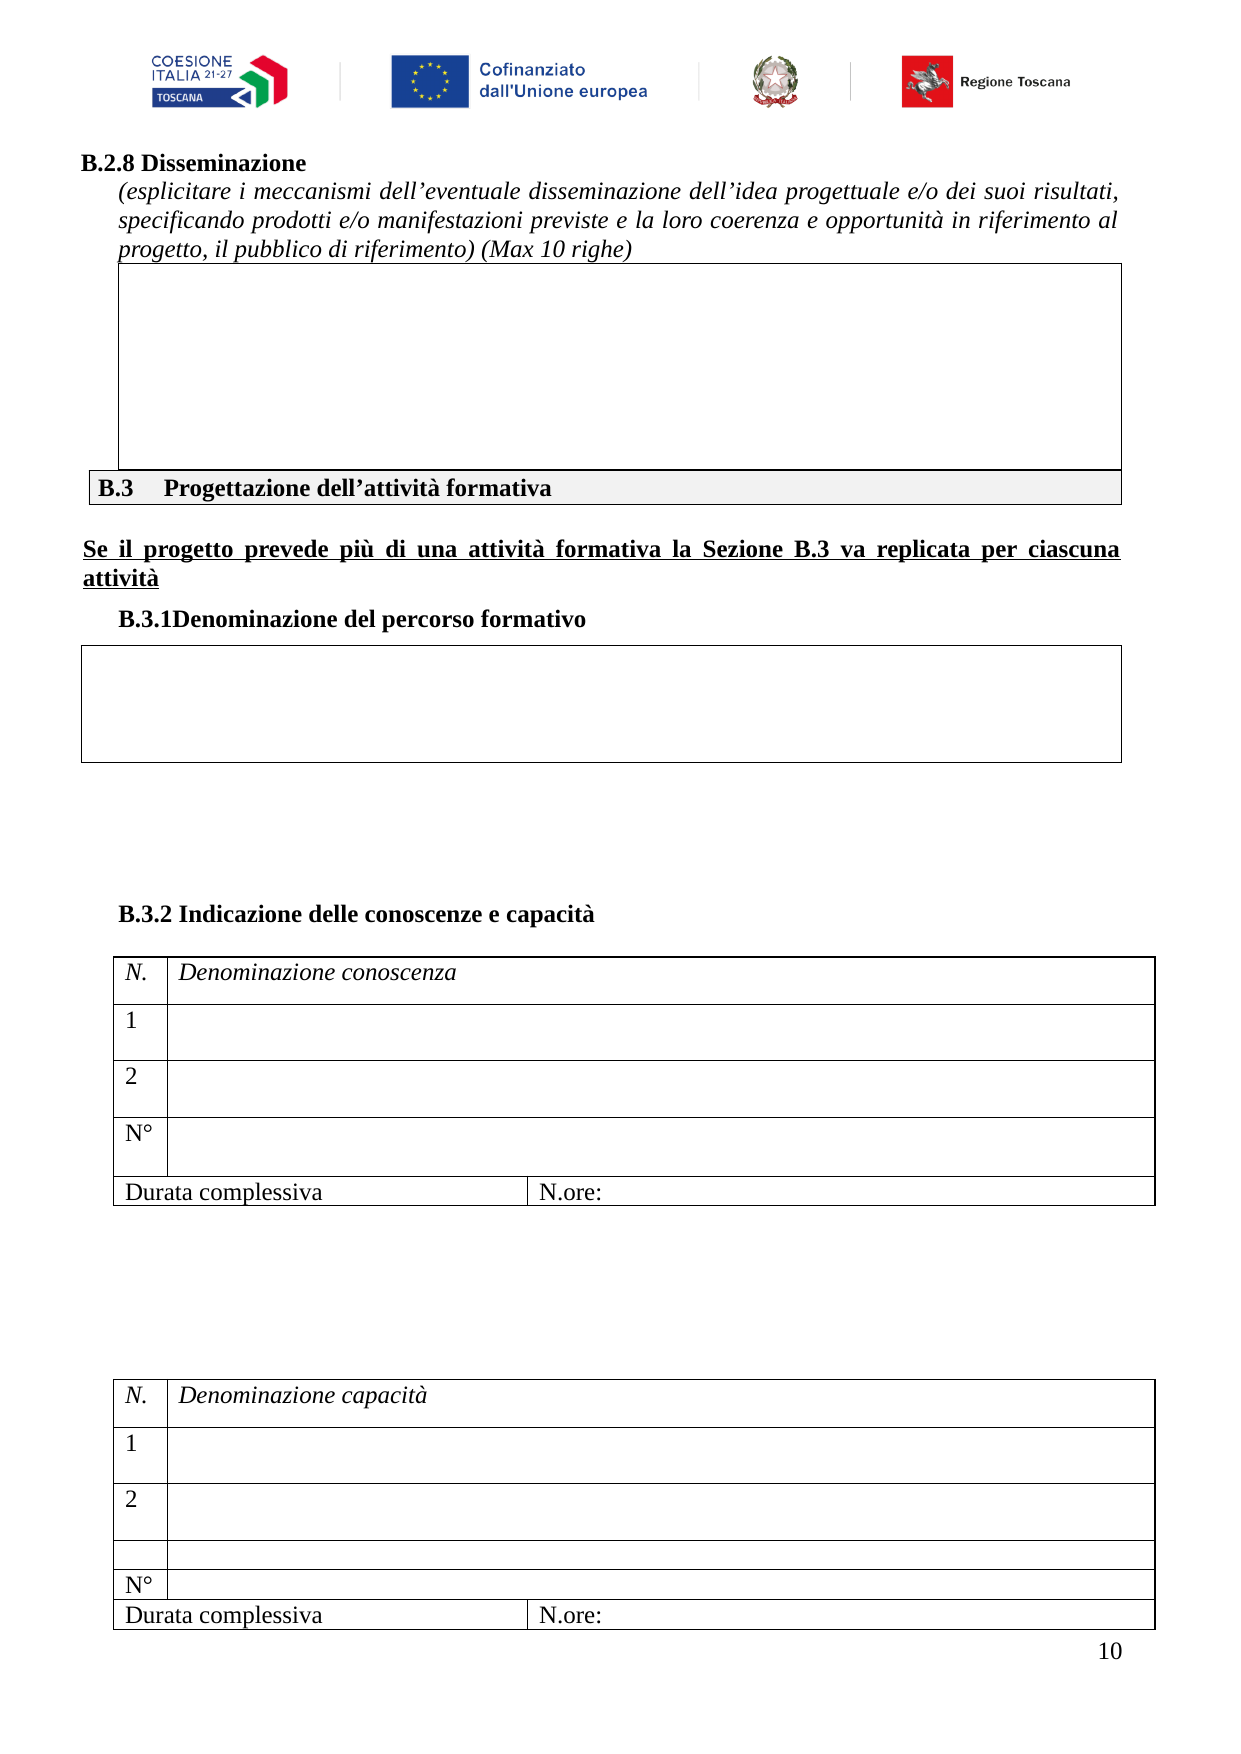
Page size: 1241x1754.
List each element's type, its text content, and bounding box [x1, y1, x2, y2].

table_cell 1 [114, 1005, 167, 1060]
table_cell [168, 1118, 1154, 1176]
text (esplicitare i meccanismi dell’eventuale disseminazione dell’idea progettuale e/o dei suoi risultati, specificando prodotti e/o manifestazioni previste e la loro coerenza e opportunità in riferimento al progetto, il pubblico di riferimento) (Max 10 righe) [118, 176, 1122, 263]
table_cell [168, 1541, 1154, 1569]
table_cell N.ore: [528, 1600, 1154, 1629]
table_cell [168, 1428, 1154, 1483]
table_cell [168, 1484, 1154, 1539]
table_cell 2 [114, 1484, 167, 1539]
table_cell N° [114, 1118, 167, 1176]
table_cell [168, 1005, 1154, 1060]
table_header Denominazione capacità [168, 1380, 1154, 1427]
picture [107, 31, 1112, 131]
text B.3 Progettazione dell’attività formativa [90, 471, 1121, 504]
text B.2.8 Disseminazione [81, 148, 1122, 176]
text B.3.2 Indicazione delle conoscenze e capacità [118, 899, 1122, 928]
table_cell Durata complessiva [114, 1600, 527, 1629]
table_cell [114, 1541, 167, 1569]
table_header N. [114, 958, 167, 1004]
table_header N. [114, 1380, 167, 1427]
text B.3.1Denominazione del percorso formativo [118, 604, 1122, 633]
table_cell [168, 1061, 1154, 1117]
text Se il progetto prevede più di una attività formativa la Sezione B.3 va replicata per ciascuna attività [83, 534, 1122, 591]
table_cell 2 [114, 1061, 167, 1117]
table_cell N.ore: [528, 1177, 1154, 1205]
table_cell 1 [114, 1428, 167, 1483]
table_header Denominazione conoscenza [168, 958, 1154, 1004]
table_cell N° [114, 1570, 167, 1599]
table_cell Durata complessiva [114, 1177, 527, 1205]
table_cell [168, 1570, 1154, 1599]
